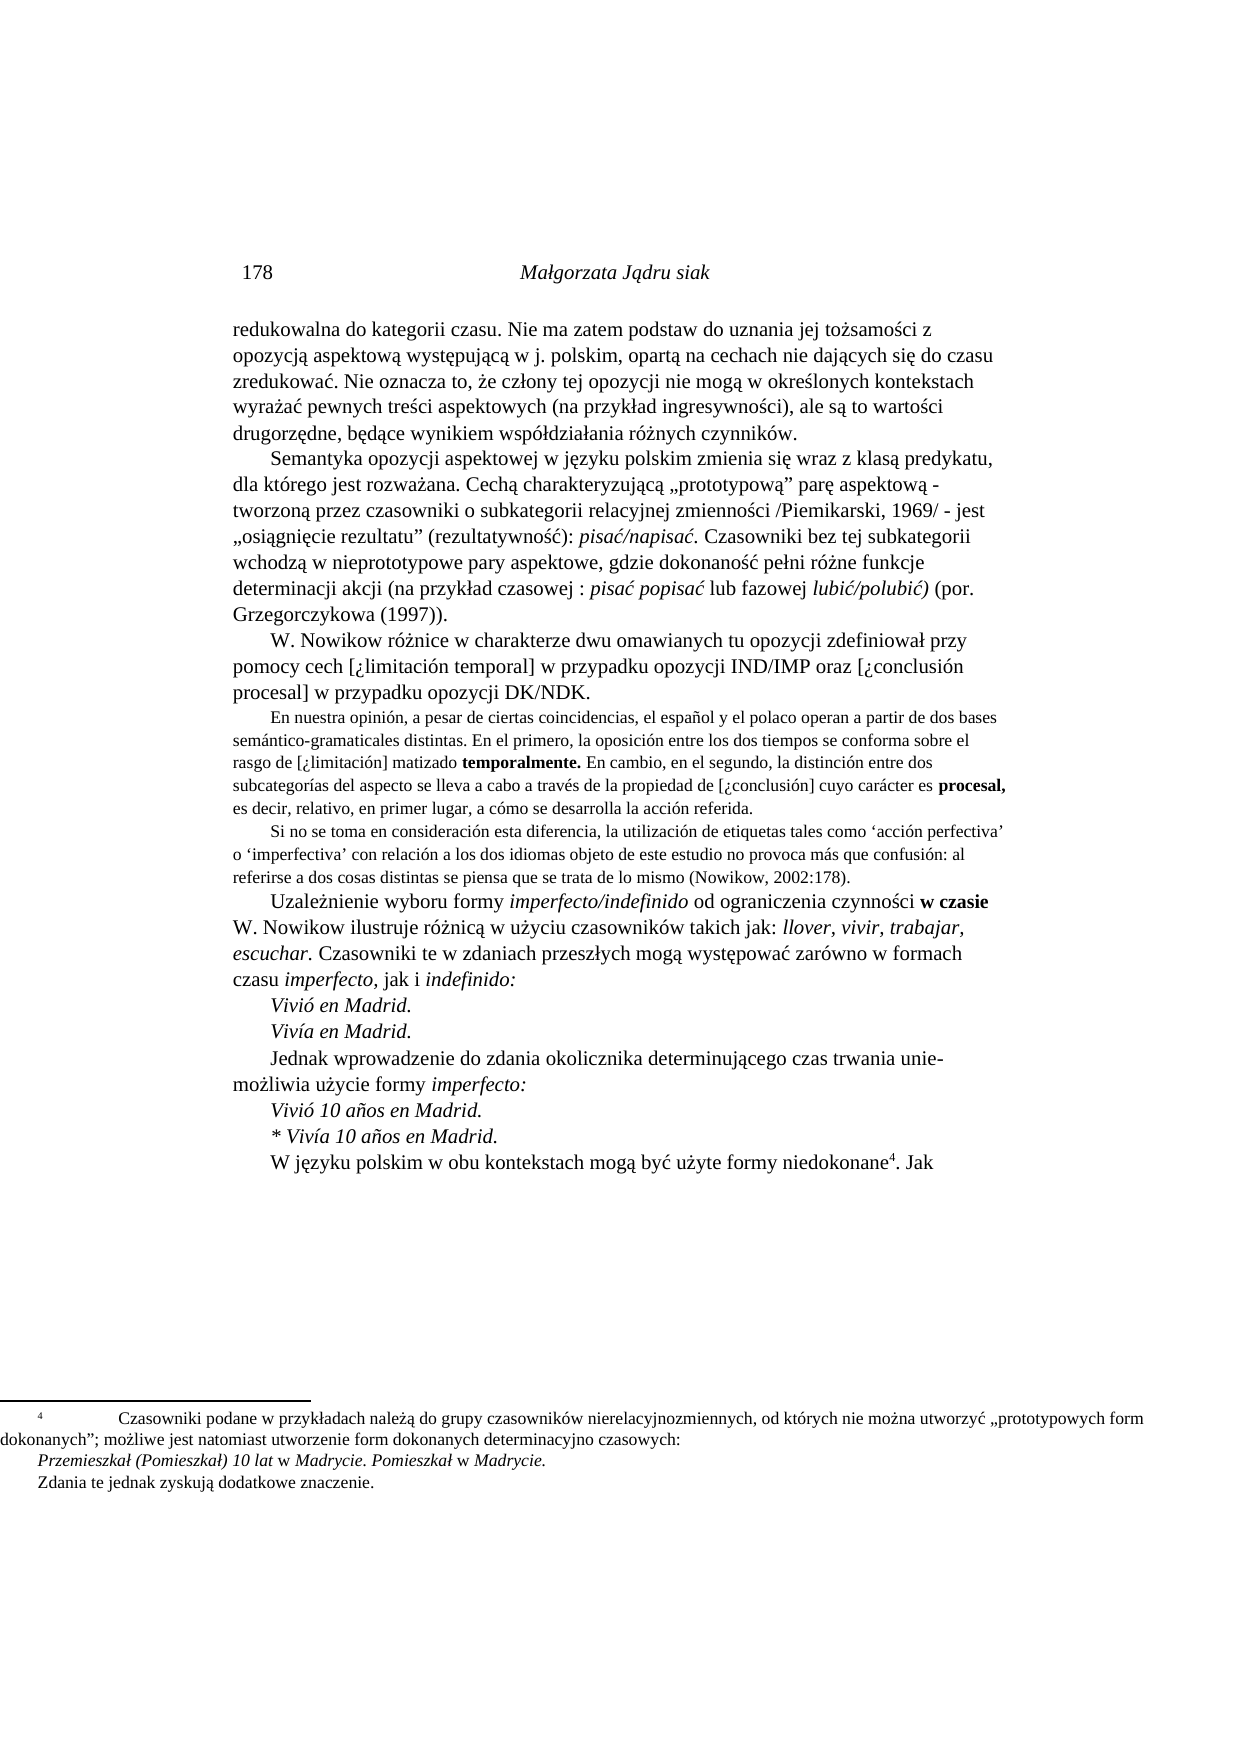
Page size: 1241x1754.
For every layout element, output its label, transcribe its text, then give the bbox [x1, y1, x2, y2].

text Zdania te jednak zyskują dodatkowe znaczenie. [0, 1471, 1241, 1492]
text Si no se toma en consideración esta diferencia, la utilización de etiquetas tales como ‘acción perfectiva’ o ‘imperfectiva’ con relación a los dos idiomas objeto de este estudio no provoca más que confusión: al referirse a dos cosas distintas se piensa que se trata de lo mismo (Nowikow, 2002:178). [233, 818, 1008, 887]
text Czasowniki podane w przykładach należą do grupy czasowników nierelacyjnozmiennych, od których nie można utworzyć „prototypowych form dokonanych”; możliwe jest natomiast utworzenie form dokonanych determinacyjno czasowych: [0, 1407, 1241, 1449]
text Uzależnienie wyboru formy imperfecto/indefinido od ograniczenia czynności w czasie W. Nowikow ilustruje różnicą w użyciu czasowników takich jak: llover, vivir, trabajar, escuchar. Czasowniki te w zdaniach przeszłych mogą występować zarówno w formach czasu imperfecto, jak i indefinido: [233, 887, 1008, 991]
text En nuestra opinión, a pesar de ciertas coincidencias, el español y el polaco operan a partir de dos bases semántico-gramaticales distintas. En el primero, la oposición entre los dos tiempos se conforma sobre el rasgo de [¿limitación] matizado temporalmente. En cambio, en el segundo, la distinción entre dos subcategorías del aspecto se lleva a cabo a través de la propiedad de [¿conclusión] cuyo carácter es procesal, es decir, relativo, en primer lugar, a cómo se desarrolla la acción referida. [233, 704, 1008, 818]
text Semantyka opozycji aspektowej w języku polskim zmienia się wraz z klasą predykatu, dla którego jest rozważana. Cechą charakteryzującą „prototypową” parę aspektową - tworzoną przez czasowniki o subkategorii relacyjnej zmienności /Piemikarski, 1969/ - jest „osiągnięcie rezultatu” (rezultatywność): pisać/napisać. Czasowniki bez tej subkategorii wchodzą w nieprototypowe pary aspektowe, gdzie dokonaność pełni różne funkcje determinacji akcji (na przykład czasowej : pisać popisać lub fazowej lubić/polubić) (por. Grzegorczykowa (1997)). [233, 444, 1008, 626]
text Vivió en Madrid. [233, 991, 1008, 1017]
text redukowalna do kategorii czasu. Nie ma zatem podstaw do uznania jej tożsamości z opozycją aspektową występującą w j. polskim, opartą na cechach nie dających się do czasu zredukować. Nie oznacza to, że człony tej opozycji nie mogą w określonych kontekstach wyrażać pewnych treści aspektowych (na przykład ingresywności), ale są to wartości drugorzędne, będące wynikiem współdziałania różnych czynników. [233, 315, 1008, 444]
text Jednak wprowadzenie do zdania okolicznika determinującego czas trwania unie­możliwia użycie formy imperfecto: [233, 1043, 1008, 1096]
text Przemieszkał (Pomieszkał) 10 lat w Madrycie. Pomieszkał w Madrycie. [0, 1449, 1241, 1471]
text W. Nowikow różnice w charakterze dwu omawianych tu opozycji zdefiniował przy pomocy cech [¿limitación temporal] w przypadku opozycji IND/IMP oraz [¿conclusión procesal] w przypadku opozycji DK/NDK. [233, 626, 1008, 704]
text * Vivía 10 años en Madrid. [233, 1122, 1008, 1148]
text Vivió 10 años en Madrid. [233, 1096, 1008, 1122]
text Vivía en Madrid. [233, 1017, 1008, 1043]
text W języku polskim w obu kontekstach mogą być użyte formy niedokonane. Jak [233, 1148, 1008, 1174]
